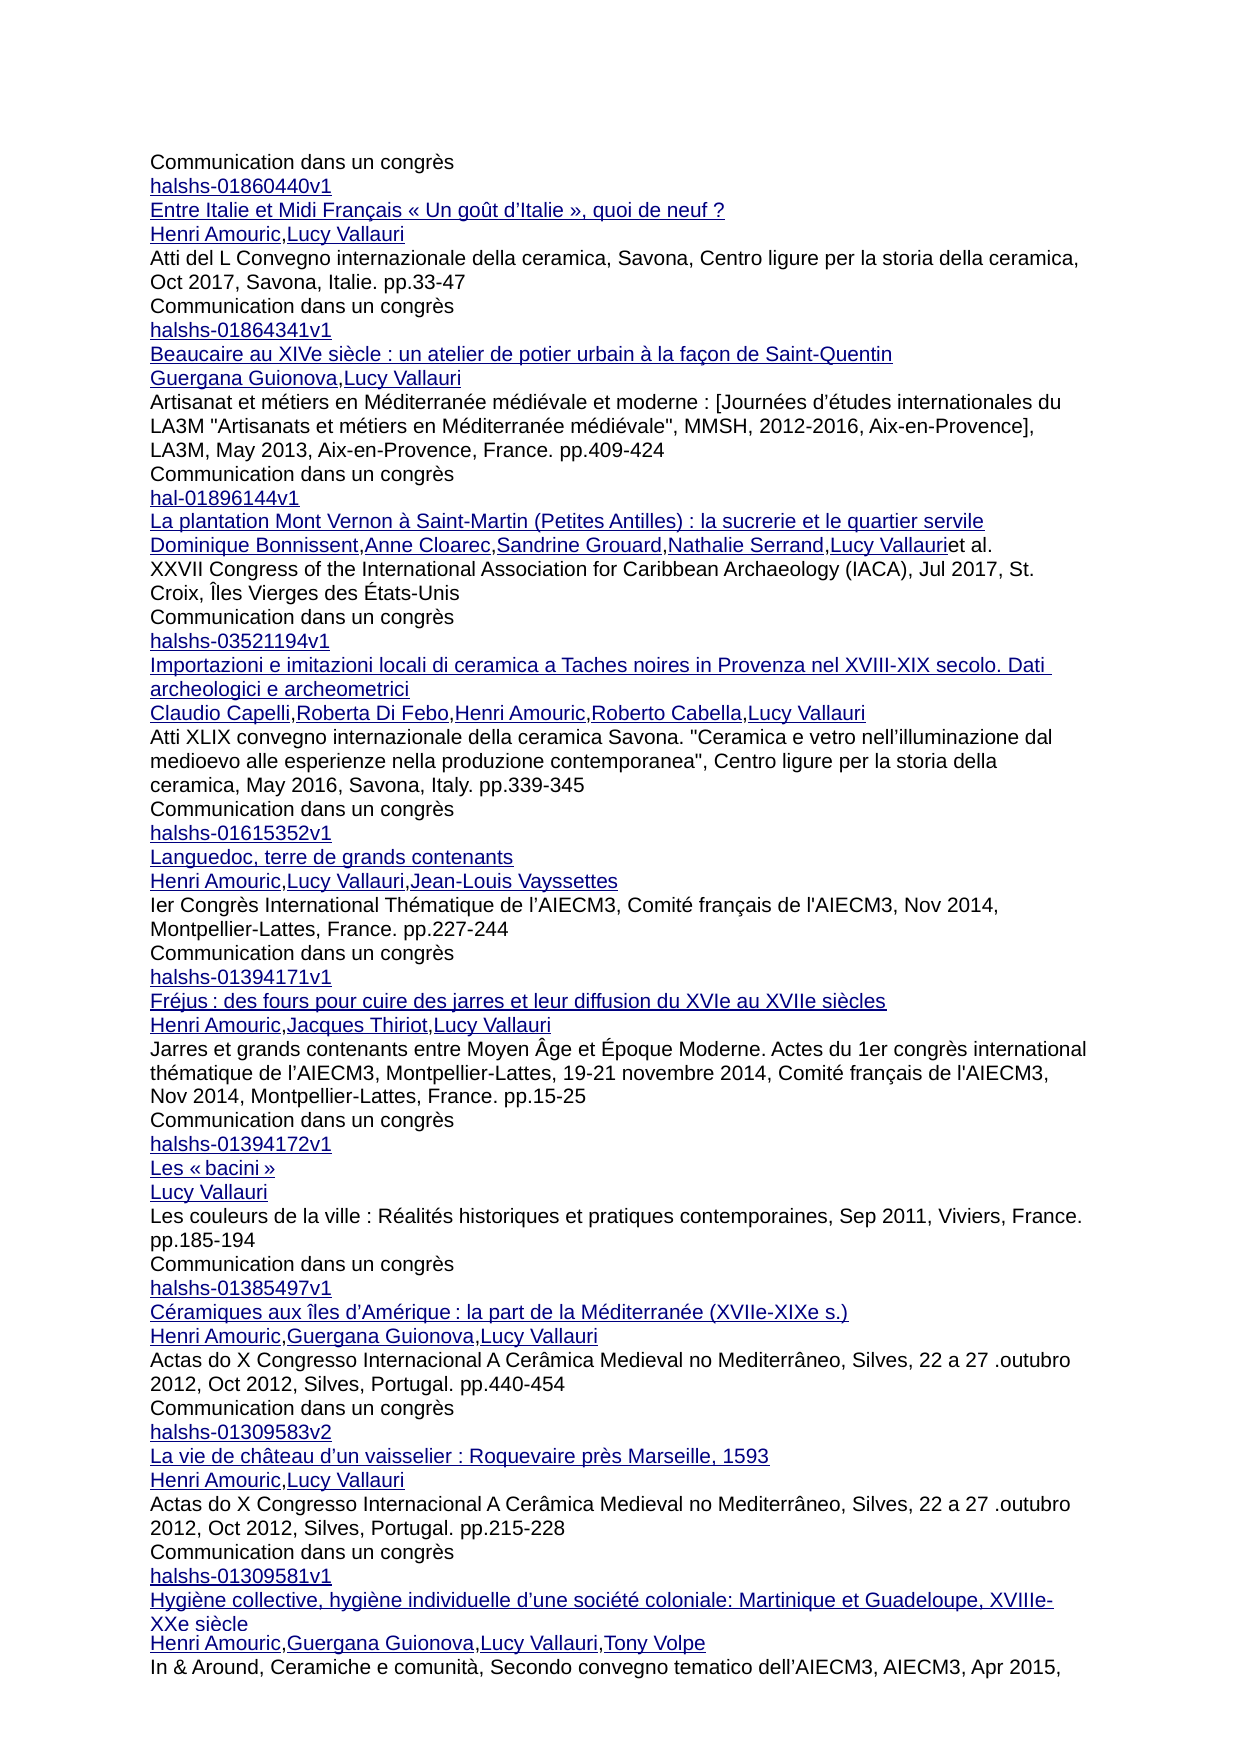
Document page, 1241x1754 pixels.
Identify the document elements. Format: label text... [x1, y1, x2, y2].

table_cell La plantation Mont Vernon à Saint-Martin (Petites Antilles) : la sucrerie et le quartier servile Dominique Bonnissent,Anne Cloarec,Sandrine Grouard,Nathalie Serrand,Lucy Vallauriet al. XXVII Congress of the International Association for Caribbean Archaeology (IACA), Jul 2017, St. Croix, Îles Vierges des États-Unis Communication dans un congrès halshs-03521194v1 [150, 509, 1090, 653]
table_cell Languedoc, terre de grands contenants Henri Amouric,Lucy Vallauri,Jean-Louis Vayssettes Ier Congrès International Thématique de l’AIECM3, Comité français de l'AIECM3, Nov 2014, Montpellier-Lattes, France. pp.227-244 Communication dans un congrès halshs-01394171v1 [150, 845, 1090, 988]
table_cell Beaucaire au XIVe siècle : un atelier de potier urbain à la façon de Saint-Quentin Guergana Guionova,Lucy Vallauri Artisanat et métiers en Méditerranée médiévale et moderne : [Journées d’études internationales du LA3M "Artisanats et métiers en Méditerranée médiévale", MMSH, 2012-2016, Aix-en-Provence], LA3M, May 2013, Aix-en-Provence, France. pp.409-424 Communication dans un congrès hal-01896144v1 [150, 342, 1090, 509]
table_cell Importazioni e imitazioni locali di ceramica a Taches noires in Provenza nel XVIII-XIX secolo. Dati archeologici e archeometrici Claudio Capelli,Roberta Di Febo,Henri Amouric,Roberto Cabella,Lucy Vallauri Atti XLIX convegno internazionale della ceramica Savona. "Ceramica e vetro nell’illuminazione dal medioevo alle esperienze nella produzione contemporanea", Centro ligure per la storia della ceramica, May 2016, Savona, Italy. pp.339-345 Communication dans un congrès halshs-01615352v1 [150, 653, 1090, 845]
table_cell Hygiène collective, hygiène individuelle d’une société coloniale: Martinique et Guadeloupe, XVIIIe-XXe siècle Henri Amouric,Guergana Guionova,Lucy Vallauri,Tony Volpe In & Around, Ceramiche e comunità, Secondo convegno tematico dell’AIECM3, AIECM3, Apr 2015, [150, 1588, 1090, 1679]
table_cell Les « bacini » Lucy Vallauri Les couleurs de la ville : Réalités historiques et pratiques contemporaines, Sep 2011, Viviers, France. pp.185-194 Communication dans un congrès halshs-01385497v1 [150, 1156, 1090, 1300]
table_cell La vie de château d’un vaisselier : Roquevaire près Marseille, 1593 Henri Amouric,Lucy Vallauri Actas do X Congresso Internacional A Cerâmica Medieval no Mediterrâneo, Silves, 22 a 27 .outubro 2012, Oct 2012, Silves, Portugal. pp.215-228 Communication dans un congrès halshs-01309581v1 [150, 1444, 1090, 1587]
table_cell Céramiques aux îles d’Amérique : la part de la Méditerranée (XVIIe-XIXe s.) Henri Amouric,Guergana Guionova,Lucy Vallauri Actas do X Congresso Internacional A Cerâmica Medieval no Mediterrâneo, Silves, 22 a 27 .outubro 2012, Oct 2012, Silves, Portugal. pp.440-454 Communication dans un congrès halshs-01309583v2 [150, 1300, 1090, 1444]
table_cell Entre Italie et Midi Français « Un goût d’Italie », quoi de neuf ? Henri Amouric,Lucy Vallauri Atti del L Convegno internazionale della ceramica, Savona, Centro ligure per la storia della ceramica, Oct 2017, Savona, Italie. pp.33-47 Communication dans un congrès halshs-01864341v1 [150, 198, 1090, 342]
table_cell Fréjus : des fours pour cuire des jarres et leur diffusion du XVIe au XVIIe siècles Henri Amouric,Jacques Thiriot,Lucy Vallauri Jarres et grands contenants entre Moyen Âge et Époque Moderne. Actes du 1er congrès international thématique de l’AIECM3, Montpellier-Lattes, 19-21 novembre 2014, Comité français de l'AIECM3, Nov 2014, Montpellier-Lattes, France. pp.15-25 Communication dans un congrès halshs-01394172v1 [150, 989, 1090, 1156]
table_cell Marseille et le Levant ottoman : flux (?) et poussières d’échanges entre XVIIe-et XXe s. Henri Amouric,Lucy Vallauri XIe congrès AIECM3 sur la céramique médiévale et moderne en Méditerranée, Yayına Hazırlayan, Filiz Yenişehirlioğlu, Oct 2015, Antalya, Turquie. pp.47-59 Communication dans un congrès halshs-01860440v1 [150, 150, 1090, 198]
